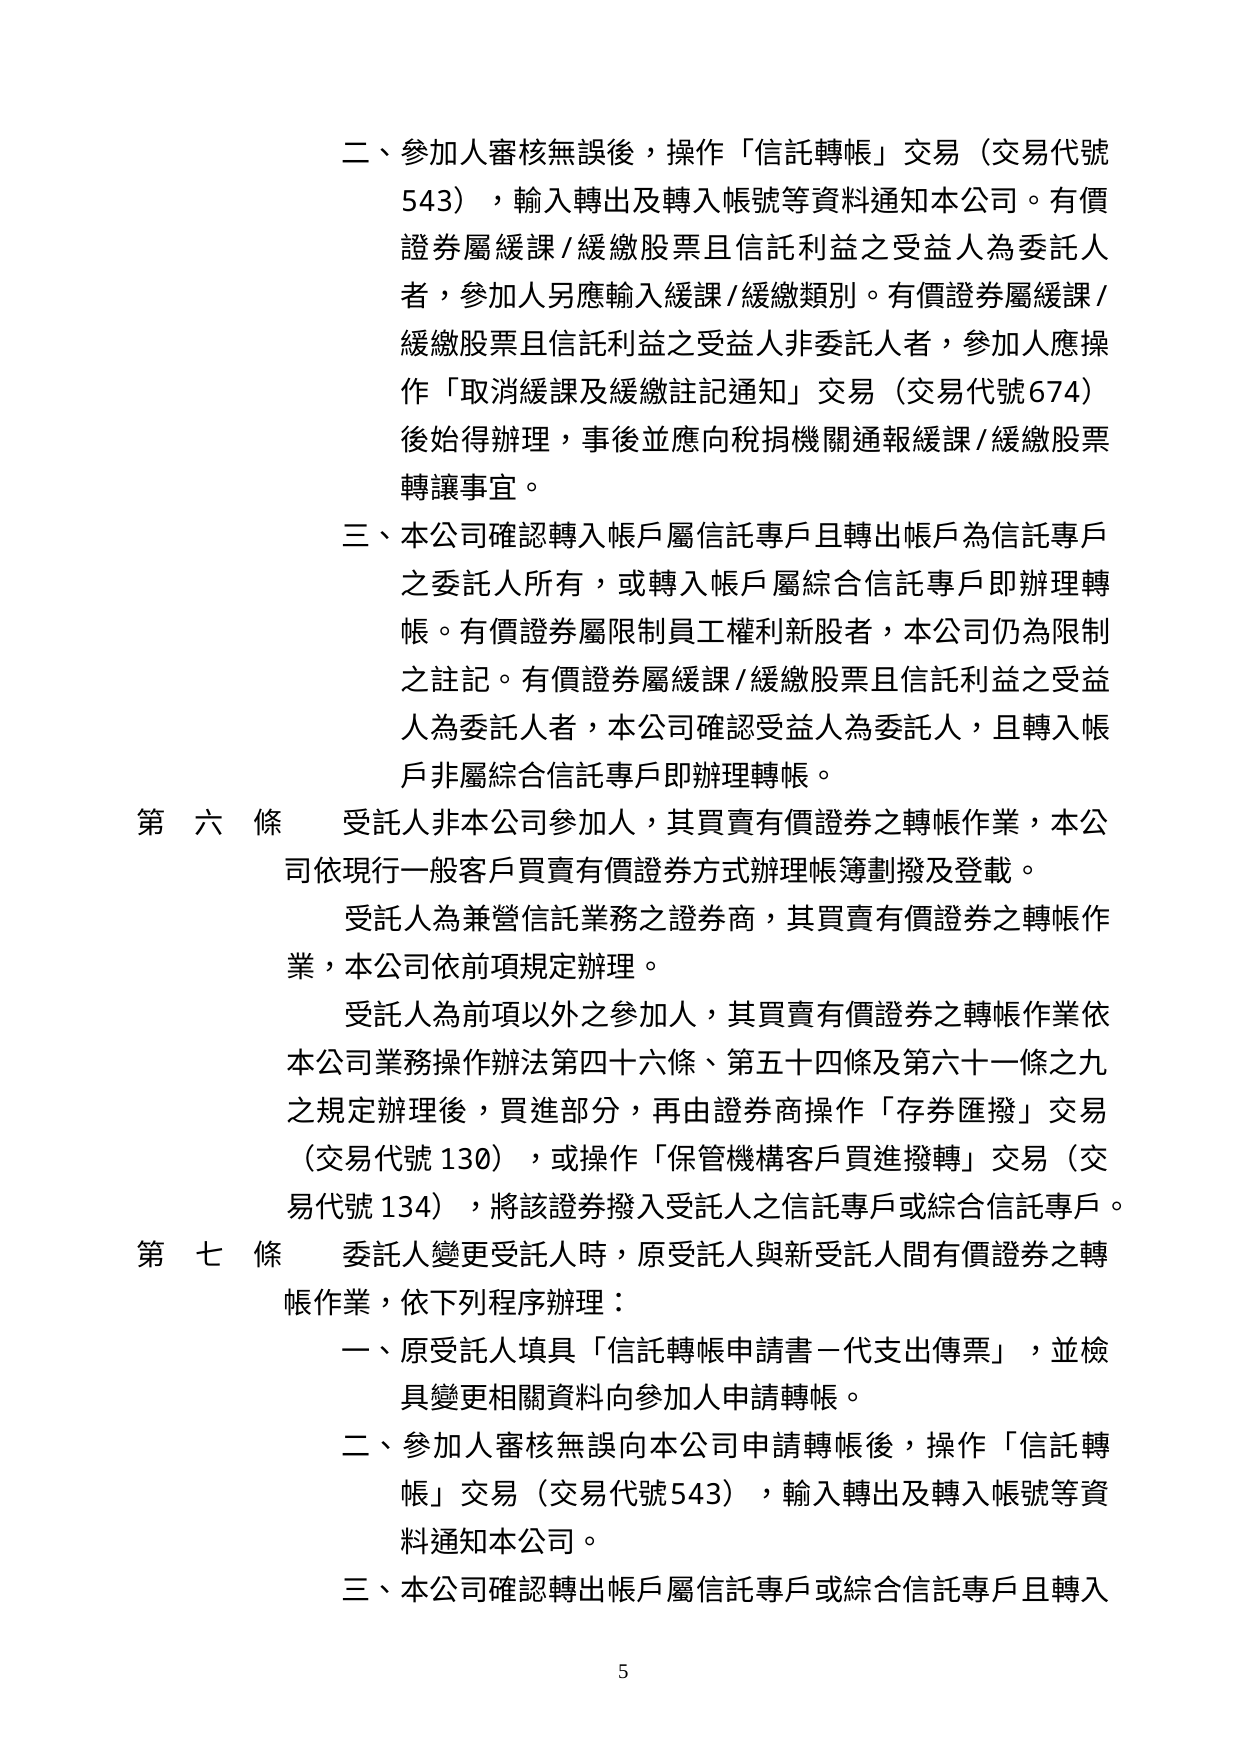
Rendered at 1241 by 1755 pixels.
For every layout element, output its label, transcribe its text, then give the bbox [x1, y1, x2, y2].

text 受託人為前項以外之參加人，其買賣有價證券之轉帳作業依本公司業務操作辦法第四十六條、第五十四條及第六十一條之九之規定辦理後，買進部分，再由證券商操作「存券匯撥」交易（交易代號130），或操作「保管機構客戶買進撥轉」交易（交易代號134），將該證券撥入受託人之信託專戶或綜合信託專戶。 [286, 987, 1110, 1227]
text 一、原受託人填具「信託轉帳申請書－代支出傳票」，並檢具變更相關資料向參加人申請轉帳。 [341, 1323, 1110, 1418]
text 三、本公司確認轉出帳戶屬信託專戶或綜合信託專戶且轉入 [341, 1562, 1110, 1610]
text 受託人為兼營信託業務之證券商，其買賣有價證券之轉帳作業，本公司依前項規定辦理。 [286, 891, 1110, 987]
text 第 七 條 委託人變更受託人時，原受託人與新受託人間有價證券之轉帳作業，依下列程序辦理： [136, 1227, 1110, 1323]
text 第 六 條 受託人非本公司參加人，其買賣有價證券之轉帳作業，本公司依現行一般客戶買賣有價證券方式辦理帳簿劃撥及登載。 [136, 796, 1110, 891]
text 三、本公司確認轉入帳戶屬信託專戶且轉出帳戶為信託專戶之委託人所有，或轉入帳戶屬綜合信託專戶即辦理轉帳。有價證券屬限制員工權利新股者，本公司仍為限制之註記。有價證券屬緩課/緩繳股票且信託利益之受益人為委託人者，本公司確認受益人為委託人，且轉入帳戶非屬綜合信託專戶即辦理轉帳。 [341, 508, 1110, 796]
text 二、參加人審核無誤後，操作「信託轉帳」交易（交易代號543），輸入轉出及轉入帳號等資料通知本公司。有價證券屬緩課/緩繳股票且信託利益之受益人為委託人者，參加人另應輸入緩課/緩繳類別。有價證券屬緩課/緩繳股票且信託利益之受益人非委託人者，參加人應操作「取消緩課及緩繳註記通知」交易（交易代號674）後始得辦理，事後並應向稅捐機關通報緩課/緩繳股票轉讓事宜。 [341, 125, 1110, 508]
text 二、參加人審核無誤向本公司申請轉帳後，操作「信託轉帳」交易（交易代號543），輸入轉出及轉入帳號等資料通知本公司。 [341, 1418, 1110, 1562]
